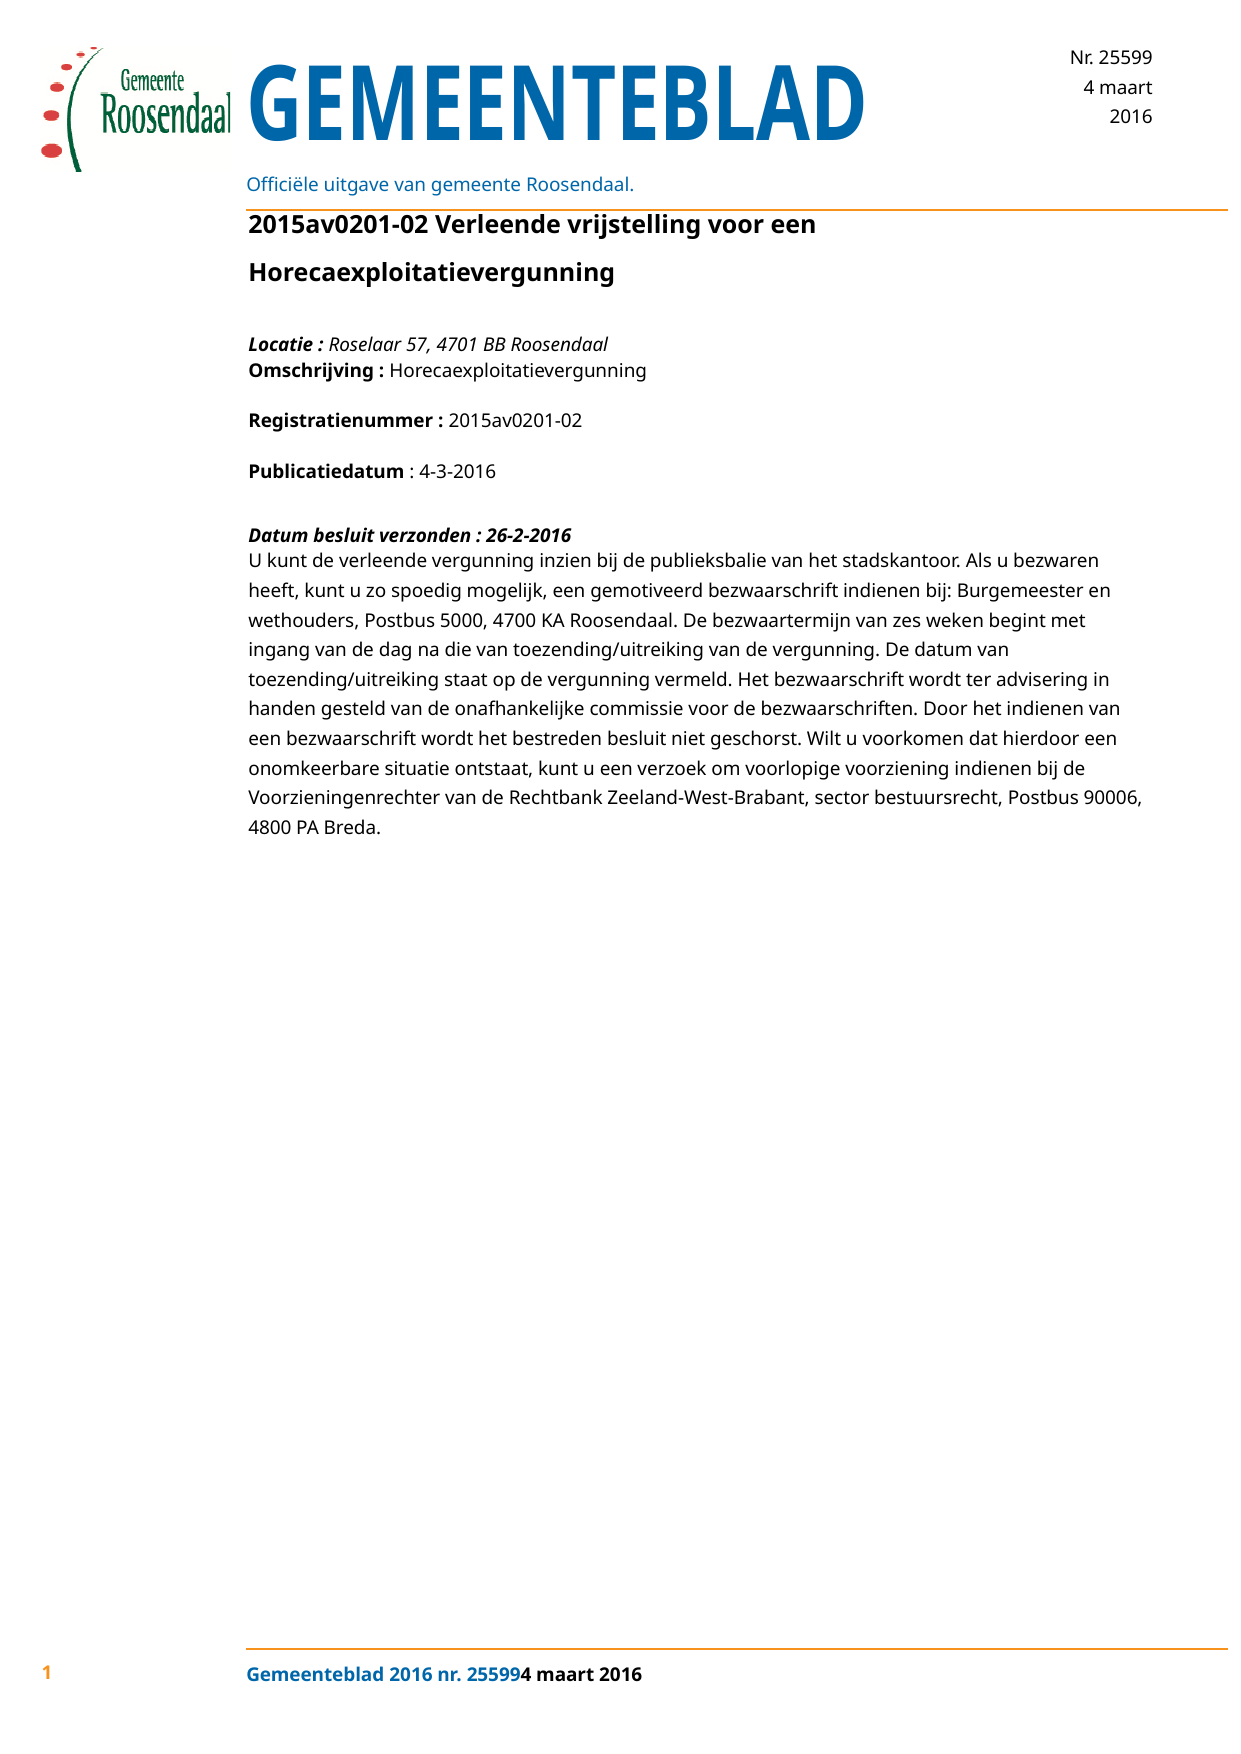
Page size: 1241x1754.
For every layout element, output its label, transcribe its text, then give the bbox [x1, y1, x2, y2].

picture [41, 47, 231, 172]
text U kunt de verleende vergunning inzien bij de publieksbalie van het stadskantoor. Als u bezwaren heeft, kunt u zo spoedig mogelijk, een gemotiveerd bezwaarschrift indienen bij: Burgemeester en wethouders, Postbus 5000, 4700 KA Roosendaal. De bezwaartermijn van zes weken begint met ingang van de dag na die van toezending/uitreiking van de vergunning. De datum van toezending/uitreiking staat op de vergunning vermeld. Het bezwaarschrift wordt ter advisering in handen gesteld van de onafhankelijke commissie voor de bezwaarschriften. Door het indienen van een bezwaarschrift wordt het bestreden besluit niet geschorst. Wilt u voorkomen dat hierdoor een onomkeerbare situatie ontstaat, kunt u een verzoek om voorlopige voorziening indienen bij de Voorzieningenrechter van de Rechtbank Zeeland-West-Brabant, sector bestuursrecht, Postbus 90006, 4800 PA Breda. [248, 548, 1152, 840]
text Publicatiedatum : 4-3-2016 [248, 458, 1152, 484]
text Locatie : Roselaar 57, 4701 BB Roosendaal [248, 331, 1152, 357]
text Registratienummer : 2015av0201-02 [248, 408, 1152, 433]
text Omschrijving : Horecaexploitatievergunning [248, 357, 1152, 383]
text 2015av0201-02 Verleende vrijstelling voor een Horecaexploitatievergunning [248, 211, 1152, 288]
text Datum besluit verzonden : 26-2-2016 [248, 522, 1152, 548]
